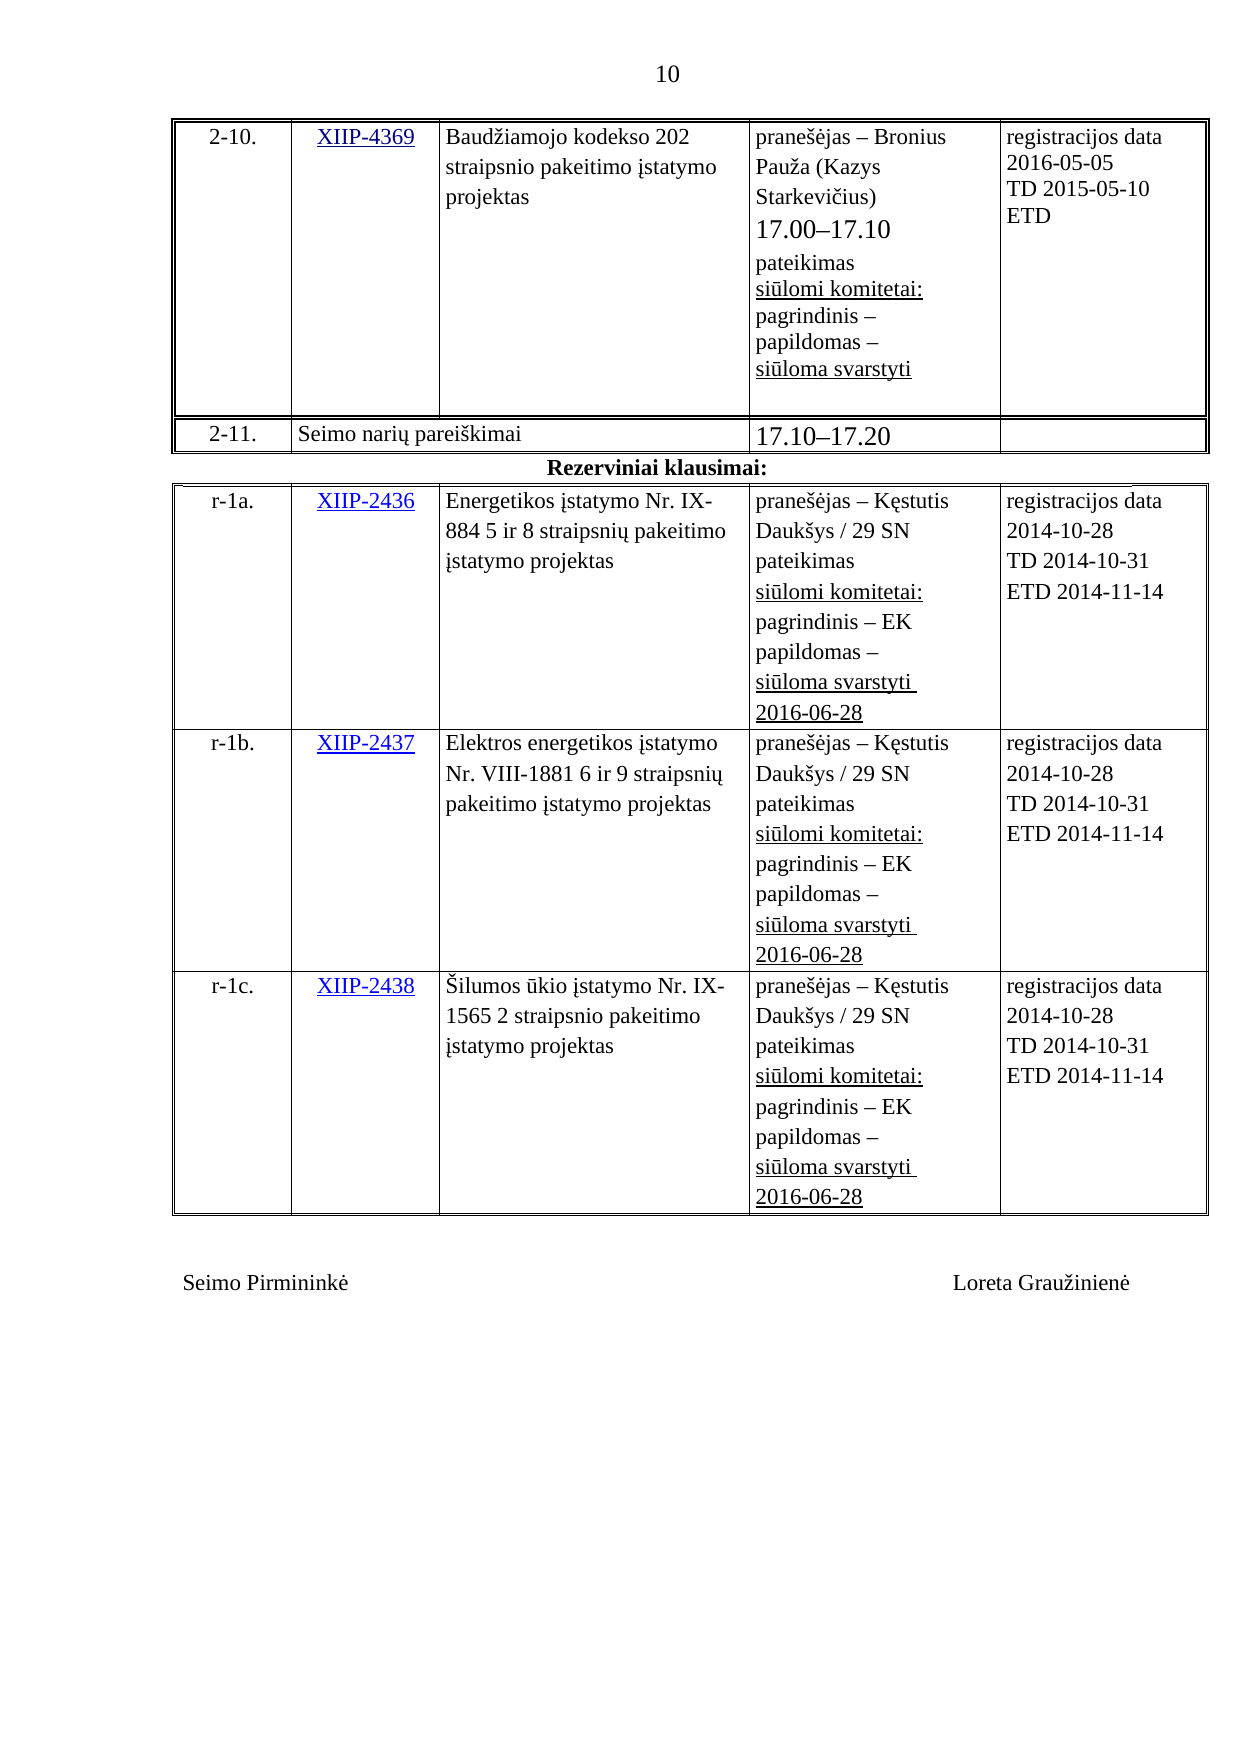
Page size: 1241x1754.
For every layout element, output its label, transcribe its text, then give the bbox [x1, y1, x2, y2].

table_cell 2-11. [176, 420, 291, 451]
table_cell XIIP-2438 [292, 972, 439, 1213]
table_cell pranešėjas – Kęstutis Daukšys / 29 SN pateikimas siūlomi komitetai: pagrindinis – EK papildomas – siūloma svarstyti 2016-06-28 [750, 972, 1000, 1213]
table_cell Šilumos ūkio įstatymo Nr. IX-1565 2 straipsnio pakeitimo įstatymo projektas [440, 972, 749, 1213]
table_cell XIIP-4369 [292, 123, 439, 415]
table_cell pranešėjas – Bronius Pauža (Kazys Starkevičius) 17.00–17.10 pateikimas siūlomi komitetai: pagrindinis – papildomas – siūloma svarstyti [750, 123, 1000, 415]
table_cell r-1b. [175, 730, 291, 971]
table_cell Energetikos įstatymo Nr. IX-884 5 ir 8 straipsnių pakeitimo įstatymo projektas [440, 487, 749, 728]
table_cell [1001, 420, 1205, 451]
table_cell [503, 1216, 866, 1368]
table_cell Rezerviniai klausimai: [183, 454, 1132, 482]
table_cell XIIP-2437 [292, 730, 439, 971]
table_cell registracijos data 2016-05-05 TD 2015-05-10 ETD [1001, 123, 1205, 415]
table_cell pranešėjas – Kęstutis Daukšys / 29 SN pateikimas siūlomi komitetai: pagrindinis – EK papildomas – siūloma svarstyti 2016-06-28 [750, 487, 1000, 728]
table_cell [1209, 971, 1240, 1213]
table_cell Seimo Pirmininkė [171, 1216, 503, 1368]
table_cell [1132, 454, 1207, 482]
table_cell 17.10–17.20 [750, 420, 1000, 451]
table_cell registracijos data 2014-10-28 TD 2014-10-31 ETD 2014-11-14 [1001, 486, 1206, 728]
table_cell r-1a. [175, 486, 291, 728]
table_cell [1210, 118, 1240, 415]
table_cell Baudžiamojo kodekso 202 straipsnio pakeitimo įstatymo projektas [440, 123, 749, 415]
table_cell r-1c. [175, 972, 291, 1213]
table_cell Seimo narių pareiškimai [292, 420, 749, 451]
table_cell [174, 454, 182, 482]
table_cell 2-10. [176, 123, 291, 415]
table_cell registracijos data 2014-10-28 TD 2014-10-31 ETD 2014-11-14 [1001, 972, 1206, 1213]
table_cell Elektros energetikos įstatymo Nr. VIII-1881 6 ir 9 straipsnių pakeitimo įstatymo projektas [440, 730, 749, 971]
table_cell pranešėjas – Kęstutis Daukšys / 29 SN pateikimas siūlomi komitetai: pagrindinis – EK papildomas – siūloma svarstyti 2016-06-28 [750, 730, 1000, 971]
table_cell [1207, 451, 1240, 482]
table_cell Loreta Graužinienė [866, 1213, 1240, 1368]
table_cell [1210, 415, 1240, 451]
table_cell XIIP-2436 [292, 487, 439, 728]
table_cell registracijos data 2014-10-28 TD 2014-10-31 ETD 2014-11-14 [1001, 730, 1206, 971]
table_cell [1209, 483, 1240, 728]
table_cell [1209, 729, 1240, 971]
